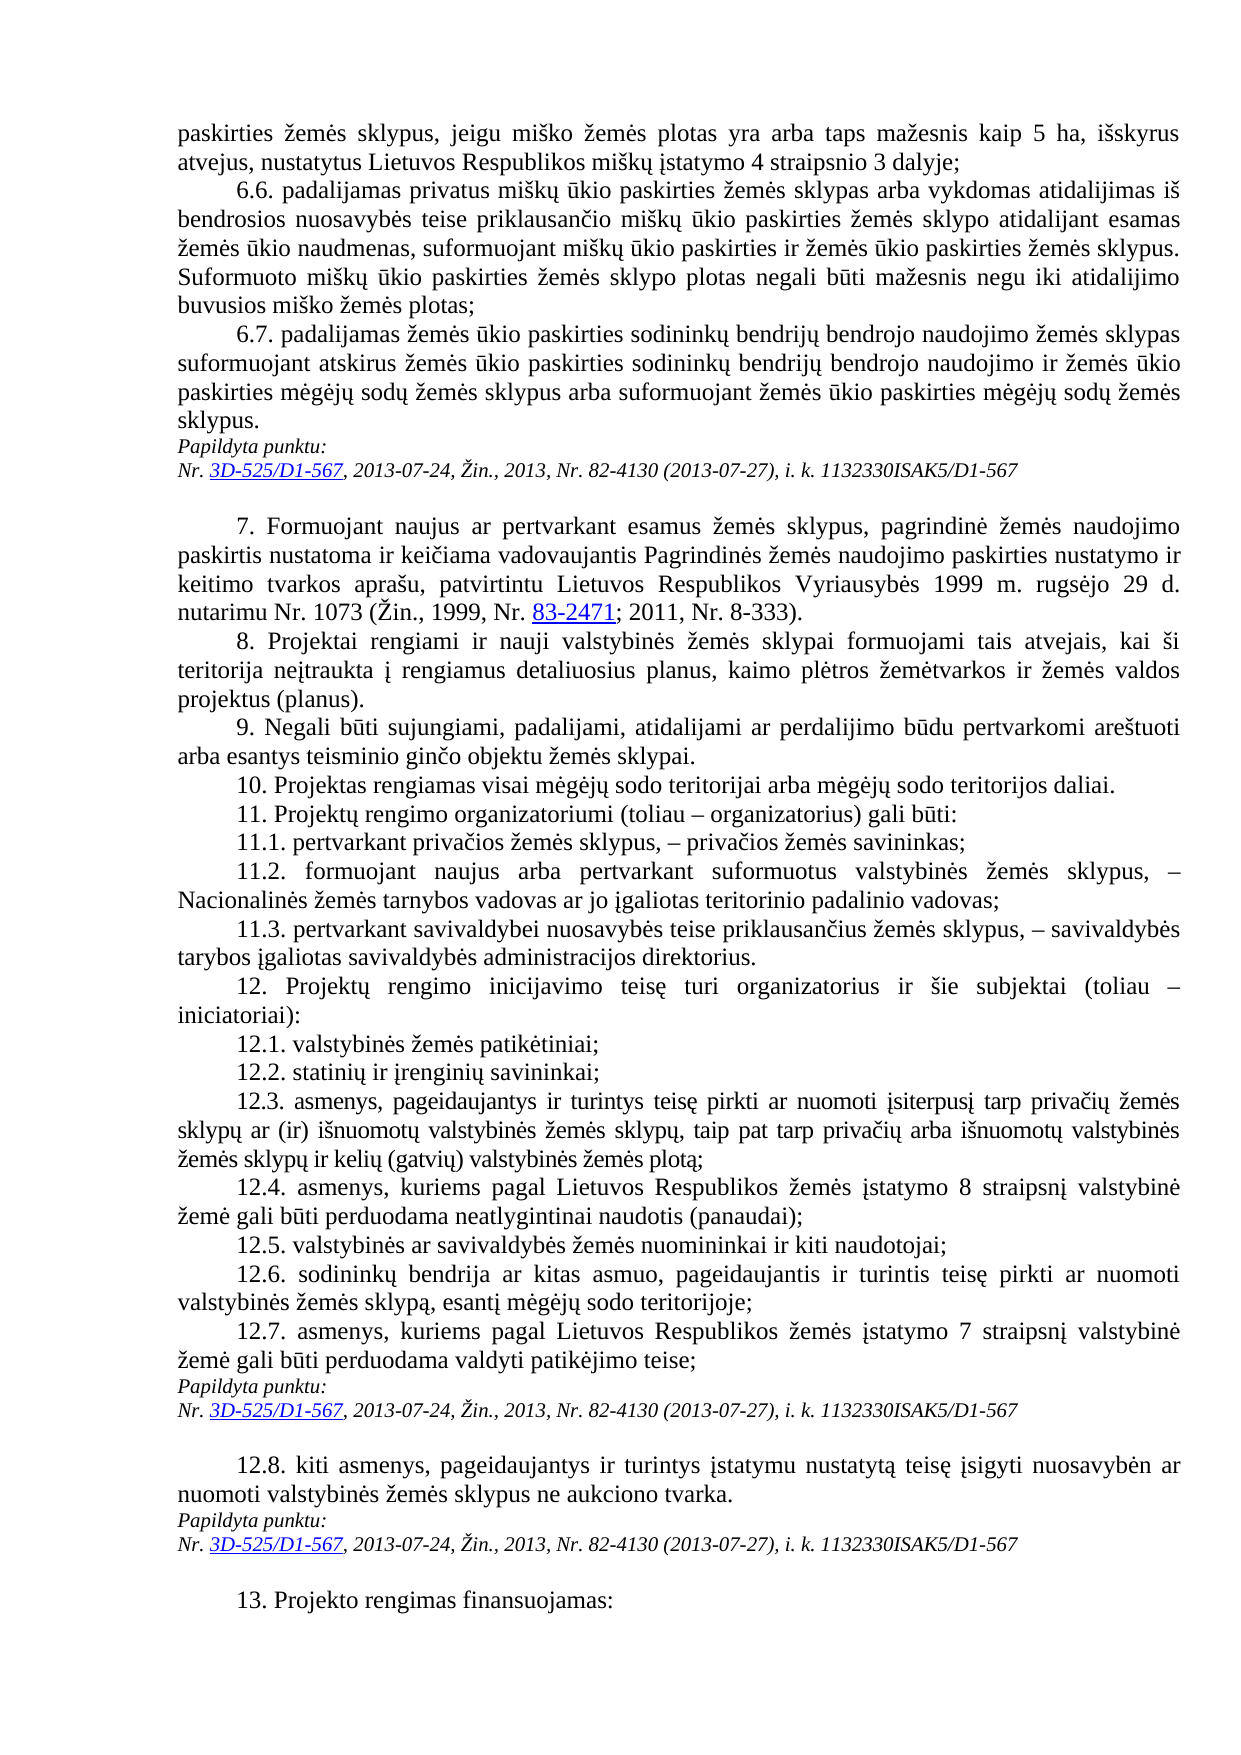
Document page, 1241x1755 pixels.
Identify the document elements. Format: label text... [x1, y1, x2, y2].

text 8. Projektai rengiami ir nauji valstybinės žemės sklypai formuojami tais atvejais, kai ši teritorija neįtraukta į rengiamus detaliuosius planus, kaimo plėtros žemėtvarkos ir žemės valdos projektus (planus). [177, 626, 1181, 712]
text 6.6. padalijamas privatus miškų ūkio paskirties žemės sklypas arba vykdomas atidalijimas iš bendrosios nuosavybės teise priklausančio miškų ūkio paskirties žemės sklypo atidalijant esamas žemės ūkio naudmenas, suformuojant miškų ūkio paskirties ir žemės ūkio paskirties žemės sklypus. Suformuoto miškų ūkio paskirties žemės sklypo plotas negali būti mažesnis negu iki atidalijimo buvusios miško žemės plotas; [177, 176, 1181, 319]
text 12.7. asmenys, kuriems pagal Lietuvos Respublikos žemės įstatymo 7 straipsnį valstybinė žemė gali būti perduodama valdyti patikėjimo teise; [177, 1316, 1181, 1374]
text 12.3. asmenys, pageidaujantys ir turintys teisę pirkti ar nuomoti įsiterpusį tarp privačių žemės sklypų ar (ir) išnuomotų valstybinės žemės sklypų, taip pat tarp privačių arba išnuomotų valstybinės žemės sklypų ir kelių (gatvių) valstybinės žemės plotą; [177, 1086, 1181, 1172]
text 11.1. pertvarkant privačios žemės sklypus, – privačios žemės savininkas; [177, 827, 1181, 856]
text 13. Projekto rengimas finansuojamas: [177, 1585, 1181, 1614]
text 12.1. valstybinės žemės patikėtiniai; [177, 1029, 1181, 1057]
text 12.6. sodininkų bendrija ar kitas asmuo, pageidaujantis ir turintis teisę pirkti ar nuomoti valstybinės žemės sklypą, esantį mėgėjų sodo teritorijoje; [177, 1259, 1181, 1316]
text Papildyta punktu: [177, 1508, 1181, 1532]
text 7. Formuojant naujus ar pertvarkant esamus žemės sklypus, pagrindinė žemės naudojimo paskirtis nustatoma ir keičiama vadovaujantis Pagrindinės žemės naudojimo paskirties nustatymo ir keitimo tvarkos aprašu, patvirtintu Lietuvos Respublikos Vyriausybės 1999 m. rugsėjo 29 d. nutarimu Nr. 1073 (Žin., 1999, Nr. 83-2471; 2011, Nr. 8-333). [177, 511, 1181, 626]
text 9. Negali būti sujungiami, padalijami, atidalijami ar perdalijimo būdu pertvarkomi areštuoti arba esantys teisminio ginčo objektu žemės sklypai. [177, 712, 1181, 770]
text 12.5. valstybinės ar savivaldybės žemės nuomininkai ir kiti naudotojai; [177, 1230, 1181, 1259]
text Nr. 3D-525/D1-567, 2013-07-24, Žin., 2013, Nr. 82-4130 (2013-07-27), i. k. 1132330ISAK5/D1-567 [177, 1532, 1181, 1556]
text 12.4. asmenys, kuriems pagal Lietuvos Respublikos žemės įstatymo 8 straipsnį valstybinė žemė gali būti perduodama neatlygintinai naudotis (panaudai); [177, 1172, 1181, 1230]
text 10. Projektas rengiamas visai mėgėjų sodo teritorijai arba mėgėjų sodo teritorijos daliai. [177, 770, 1181, 799]
text Nr. 3D-525/D1-567, 2013-07-24, Žin., 2013, Nr. 82-4130 (2013-07-27), i. k. 1132330ISAK5/D1-567 [177, 458, 1181, 482]
text Nr. 3D-525/D1-567, 2013-07-24, Žin., 2013, Nr. 82-4130 (2013-07-27), i. k. 1132330ISAK5/D1-567 [177, 1398, 1181, 1422]
text 11.2. formuojant naujus arba pertvarkant suformuotus valstybinės žemės sklypus, – Nacionalinės žemės tarnybos vadovas ar jo įgaliotas teritorinio padalinio vadovas; [177, 856, 1181, 914]
text 6.7. padalijamas žemės ūkio paskirties sodininkų bendrijų bendrojo naudojimo žemės sklypas suformuojant atskirus žemės ūkio paskirties sodininkų bendrijų bendrojo naudojimo ir žemės ūkio paskirties mėgėjų sodų žemės sklypus arba suformuojant žemės ūkio paskirties mėgėjų sodų žemės sklypus. [177, 319, 1181, 434]
text 12. Projektų rengimo inicijavimo teisę turi organizatorius ir šie subjektai (toliau – iniciatoriai): [177, 971, 1181, 1029]
text 11.3. pertvarkant savivaldybei nuosavybės teise priklausančius žemės sklypus, – savivaldybės tarybos įgaliotas savivaldybės administracijos direktorius. [177, 914, 1181, 971]
text paskirties žemės sklypus, jeigu miško žemės plotas yra arba taps mažesnis kaip 5 ha, išskyrus atvejus, nustatytus Lietuvos Respublikos miškų įstatymo 4 straipsnio 3 dalyje; [177, 118, 1181, 176]
text 11. Projektų rengimo organizatoriumi (toliau – organizatorius) gali būti: [177, 799, 1181, 827]
text Papildyta punktu: [177, 434, 1181, 458]
text 12.2. statinių ir įrenginių savininkai; [177, 1057, 1181, 1086]
text Papildyta punktu: [177, 1374, 1181, 1398]
text 12.8. kiti asmenys, pageidaujantys ir turintys įstatymu nustatytą teisę įsigyti nuosavybėn ar nuomoti valstybinės žemės sklypus ne aukciono tvarka. [177, 1451, 1181, 1508]
